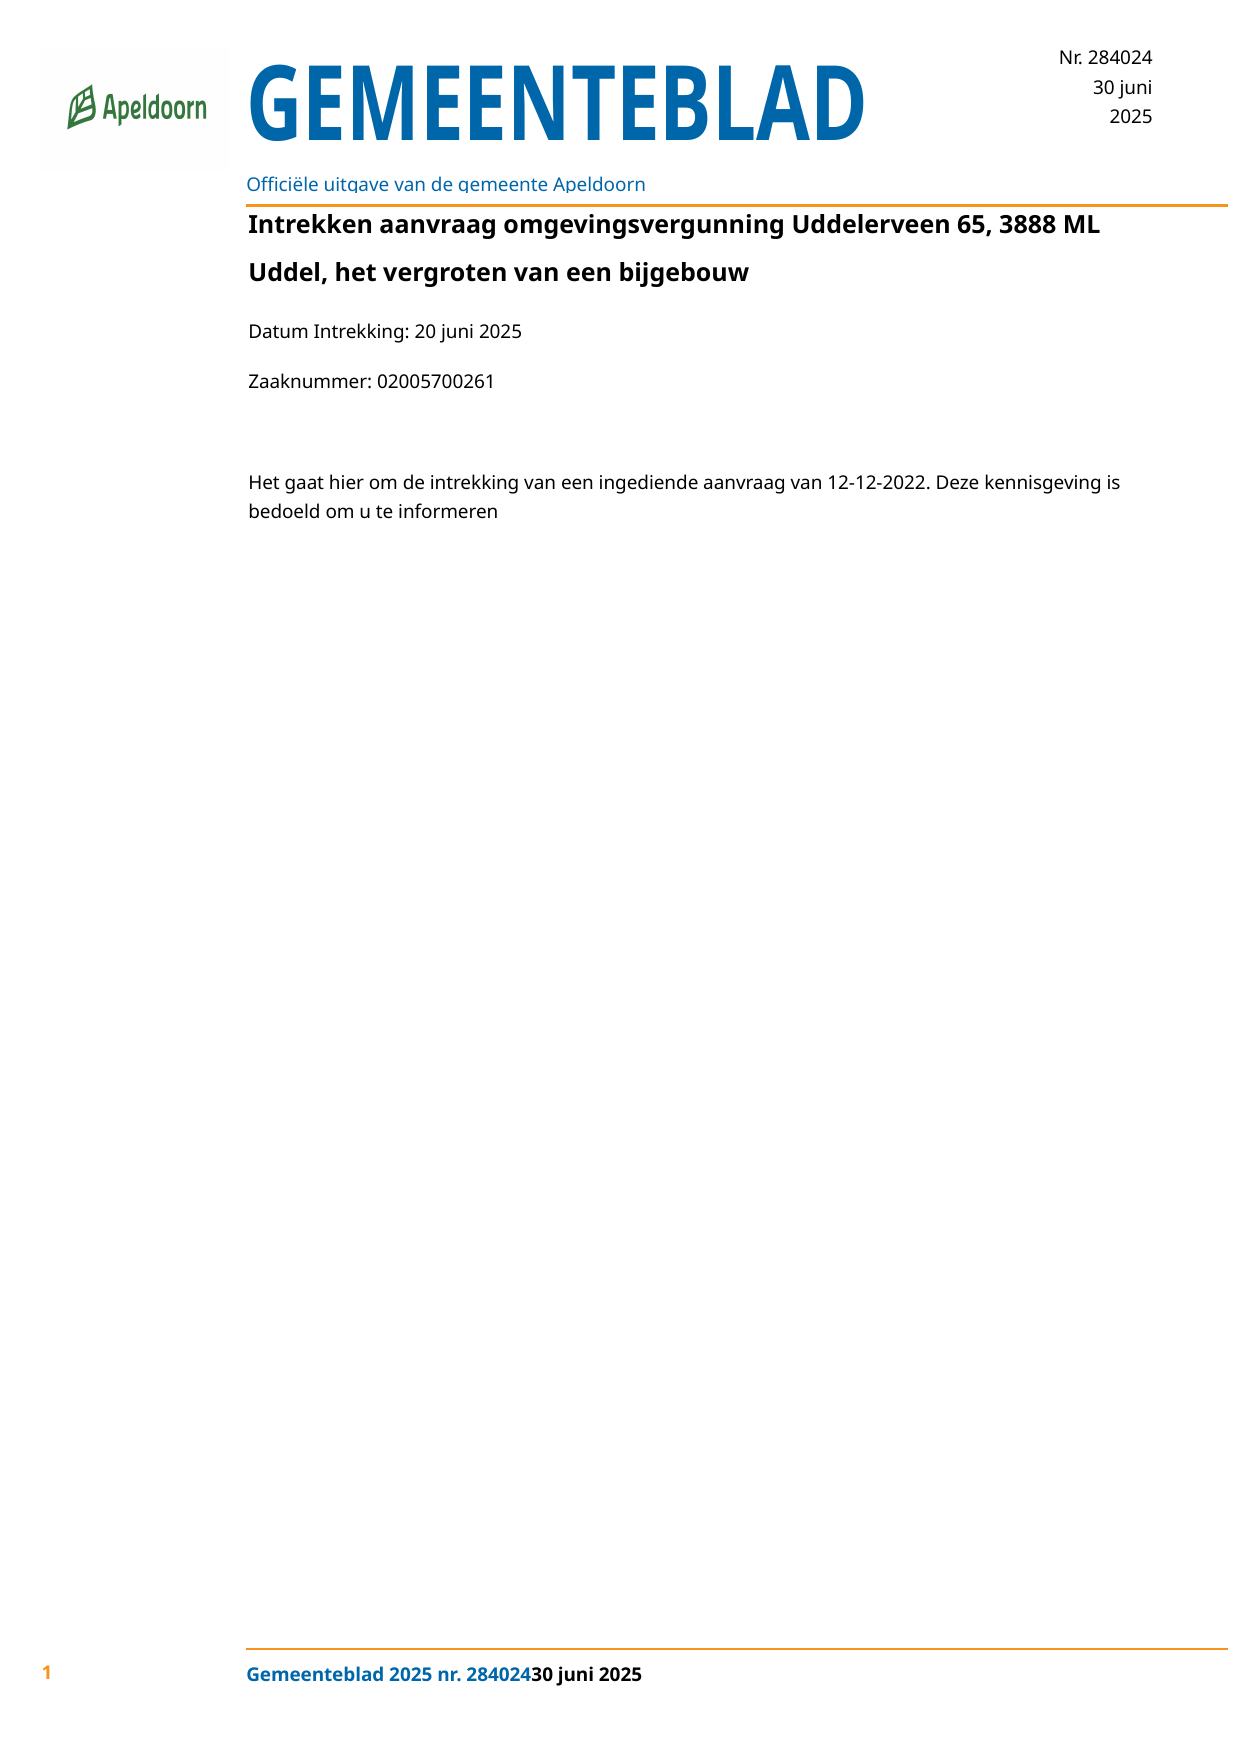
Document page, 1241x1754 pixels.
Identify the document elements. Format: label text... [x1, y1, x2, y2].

text Zaaknummer: 02005700261 [248, 368, 1152, 394]
text Datum Intrekking: 20 juni 2025 [248, 318, 1152, 344]
picture [41, 47, 231, 172]
text Het gaat hier om de intrekking van een ingediende aanvraag van 12-12-2022. Deze kennisgeving is bedoeld om u te informeren [248, 469, 1152, 524]
text Intrekken aanvraag omgevingsvergunning Uddelerveen 65, 3888 ML Uddel, het vergroten van een bijgebouw [248, 207, 1152, 288]
